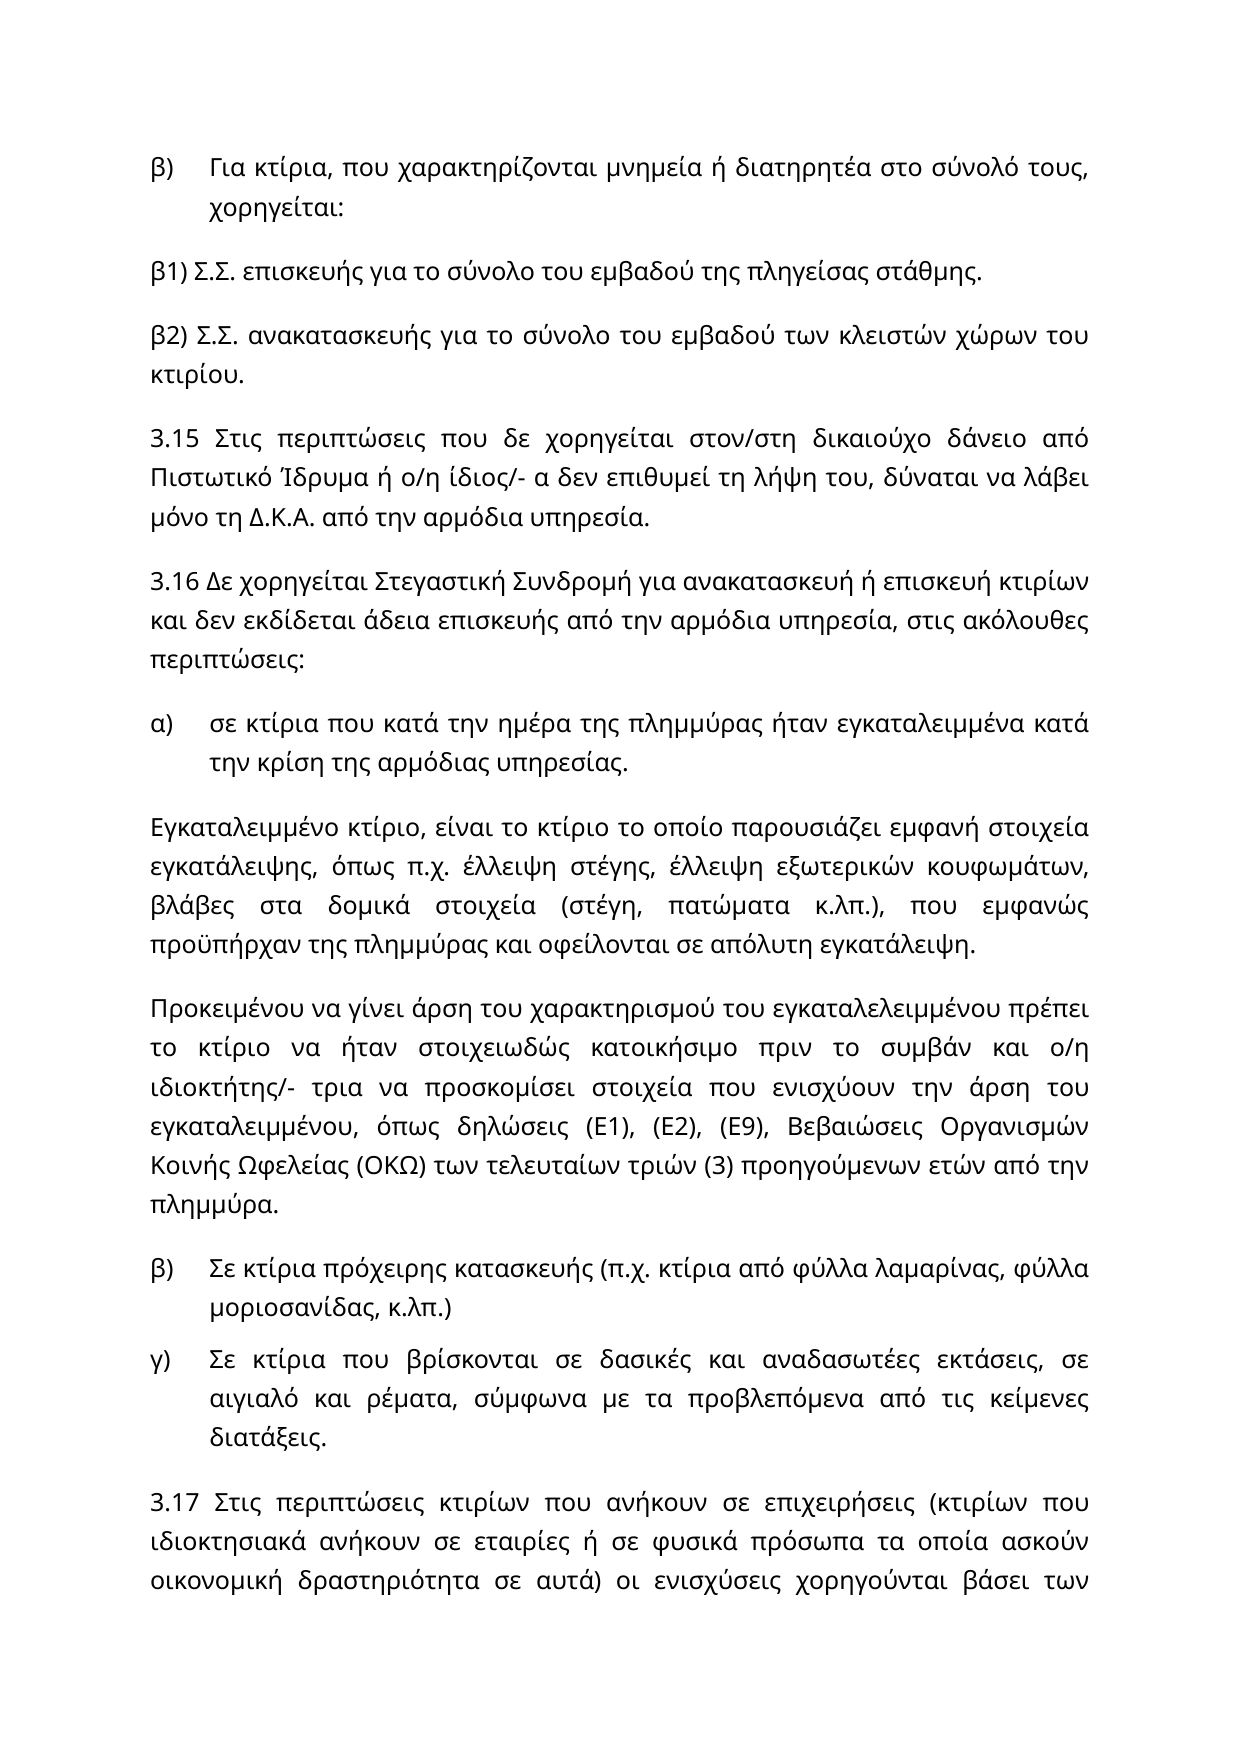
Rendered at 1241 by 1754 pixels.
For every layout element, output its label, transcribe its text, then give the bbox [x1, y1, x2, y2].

text Εγκαταλειμμένο κτίριο, είναι το κτίριο το οποίο παρουσιάζει εμφανή στοιχεία εγκατάλειψης, όπως π.χ. έλλειψη στέγης, έλλειψη εξωτερικών κουφωμάτων, βλάβες στα δομικά στοιχεία (στέγη, πατώματα κ.λπ.), που εμφανώς προϋπήρχαν της πλημμύρας και οφείλονται σε απόλυτη εγκατάλειψη. [150, 809, 1090, 961]
text Προκειμένου να γίνει άρση του χαρακτηρισμού του εγκαταλελειμμένου πρέπει το κτίριο να ήταν στοιχειωδώς κατοικήσιμο πριν το συμβάν και ο/η ιδιοκτήτης/- τρια να προσκομίσει στοιχεία που ενισχύουν την άρση του εγκαταλειμμένου, όπως δηλώσεις (Ε1), (Ε2), (Ε9), Βεβαιώσεις Οργανισμών Κοινής Ωφελείας (ΟΚΩ) των τελευταίων τριών (3) προηγούμενων ετών από την πλημμύρα. [150, 991, 1090, 1221]
text 3.15 Στις περιπτώσεις που δε χορηγείται στον/στη δικαιούχο δάνειο από Πιστωτικό Ίδρυμα ή ο/η ίδιος/- α δεν επιθυμεί τη λήψη του, δύναται να λάβει μόνο τη Δ.Κ.Α. από την αρμόδια υπηρεσία. [150, 421, 1090, 533]
text β1) Σ.Σ. επισκευής για το σύνολο του εμβαδού της πληγείσας στάθμης. [150, 253, 1090, 287]
list β) Για κτίρια, που χαρακτηρίζονται μνημεία ή διατηρητέα στο σύνολό τους, χορηγείται: [150, 150, 1090, 223]
text 3.16 Δε χορηγείται Στεγαστική Συνδρομή για ανακατασκευή ή επισκευή κτιρίων και δεν εκδίδεται άδεια επισκευής από την αρμόδια υπηρεσία, στις ακόλουθες περιπτώσεις: [150, 563, 1090, 676]
text 3.17 Στις περιπτώσεις κτιρίων που ανήκουν σε επιχειρήσεις (κτιρίων που ιδιοκτησιακά ανήκουν σε εταιρίες ή σε φυσικά πρόσωπα τα οποία ασκούν οικονομική δραστηριότητα σε αυτά) οι ενισχύσεις χορηγούνται βάσει των [150, 1484, 1090, 1597]
text β2) Σ.Σ. ανακατασκευής για το σύνολο του εμβαδού των κλειστών χώρων του κτιρίου. [150, 317, 1090, 391]
list β) Σε κτίρια πρόχειρης κατασκευής (π.χ. κτίρια από φύλλα λαμαρίνας, φύλλα μοριοσανίδας, κ.λπ.) [150, 1251, 1090, 1324]
list α) σε κτίρια που κατά την ημέρα της πλημμύρας ήταν εγκαταλειμμένα κατά την κρίση της αρμόδιας υπηρεσίας. [150, 706, 1090, 779]
list γ) Σε κτίρια που βρίσκονται σε δασικές και αναδασωτέες εκτάσεις, σε αιγιαλό και ρέματα, σύμφωνα με τα προβλεπόμενα από τις κείμενες διατάξεις. [150, 1342, 1090, 1454]
